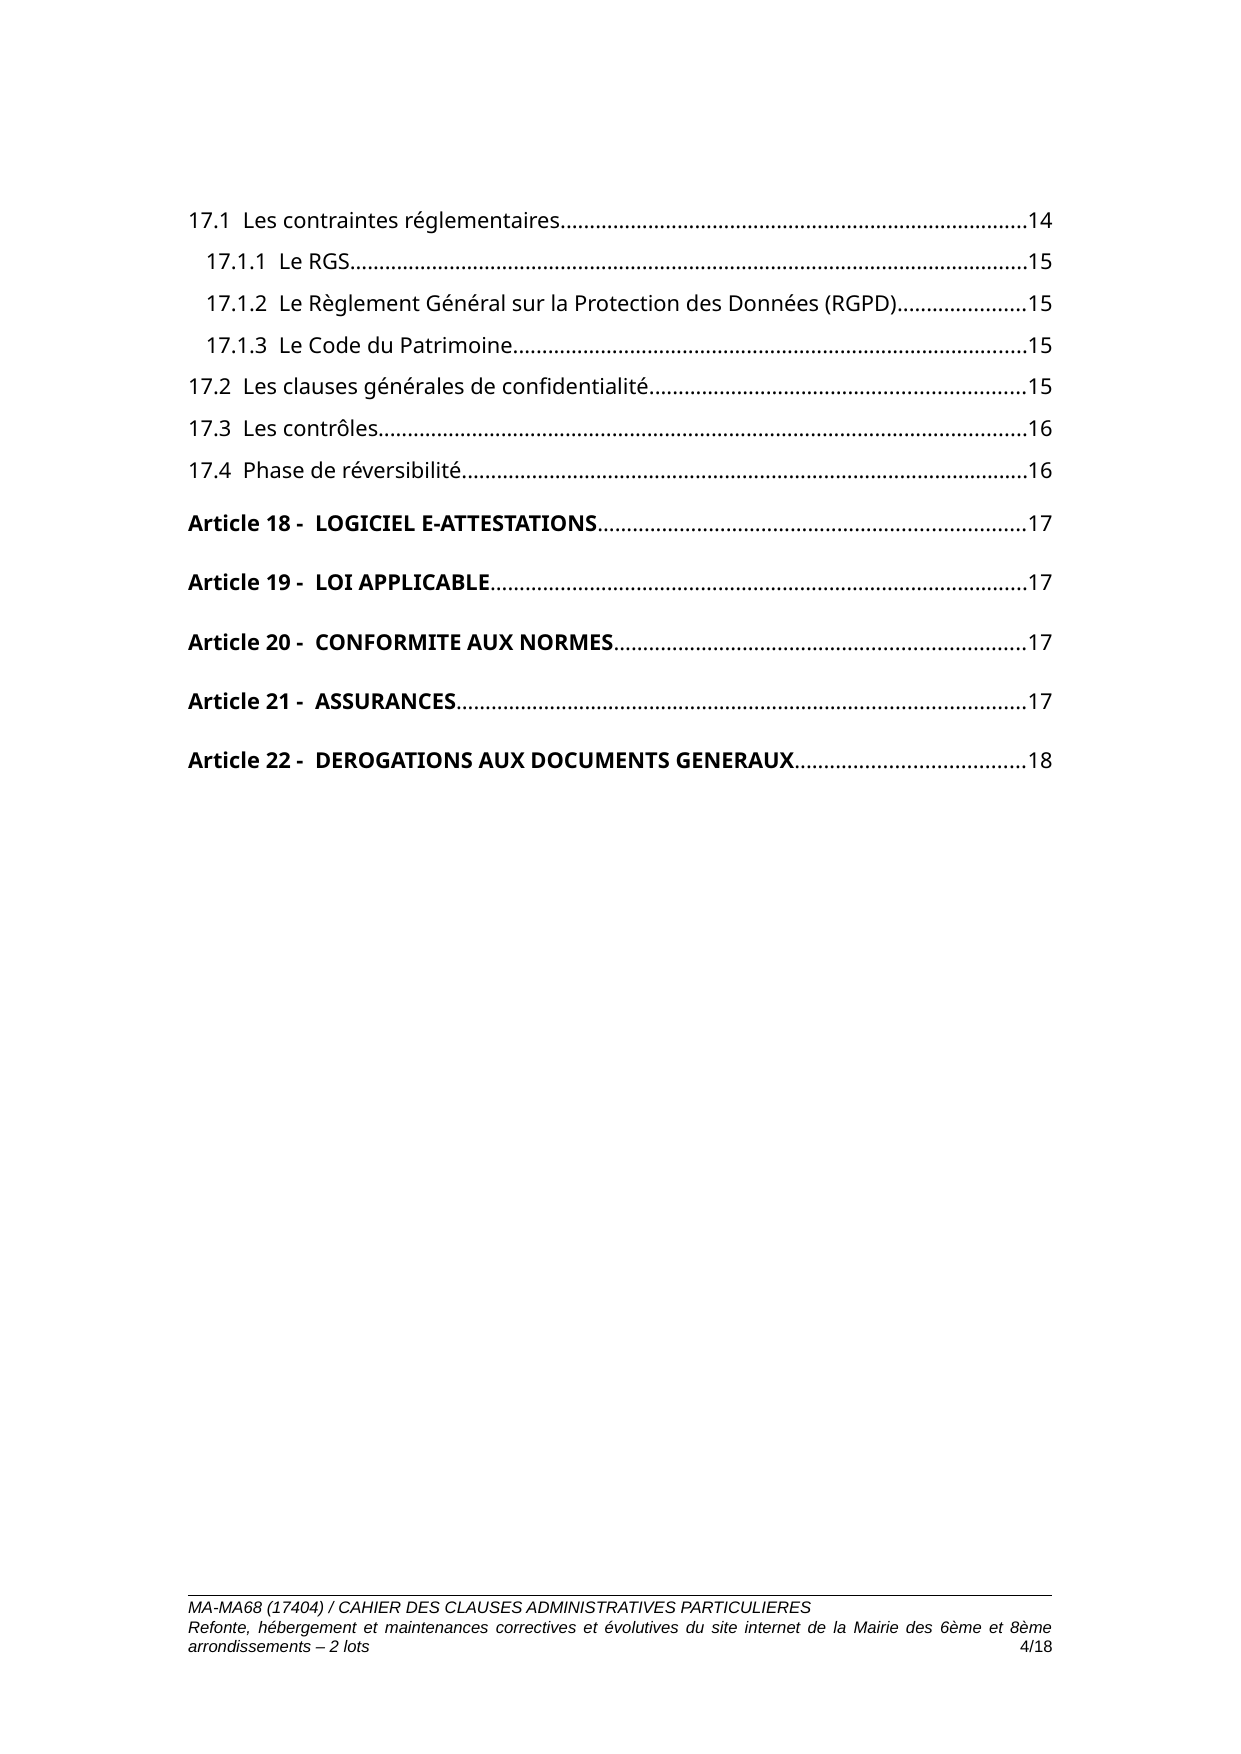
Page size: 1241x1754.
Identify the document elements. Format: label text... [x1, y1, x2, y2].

text Article 21 - ASSURANCES 17 [188, 686, 1052, 716]
text Article 22 - DEROGATIONS AUX DOCUMENTS GENERAUX 18 [188, 745, 1052, 775]
text 17.3 Les contrôles 16 [188, 413, 1052, 443]
text 17.1 Les contraintes réglementaires 14 [188, 204, 1052, 234]
text 17.1.2 Le Règlement Général sur la Protection des Données (RGPD) 15 [206, 288, 1052, 318]
text 17.4 Phase de réversibilité 16 [188, 454, 1052, 484]
text 17.2 Les clauses générales de confidentialité 15 [188, 371, 1052, 401]
text 17.1.1 Le RGS 15 [206, 246, 1052, 276]
text Article 18 - LOGICIEL E-ATTESTATIONS 17 [188, 508, 1052, 538]
text 17.1.3 Le Code du Patrimoine 15 [206, 329, 1052, 359]
text Article 19 - LOI APPLICABLE 17 [188, 567, 1052, 597]
text Article 20 - CONFORMITE AUX NORMES 17 [188, 627, 1052, 656]
